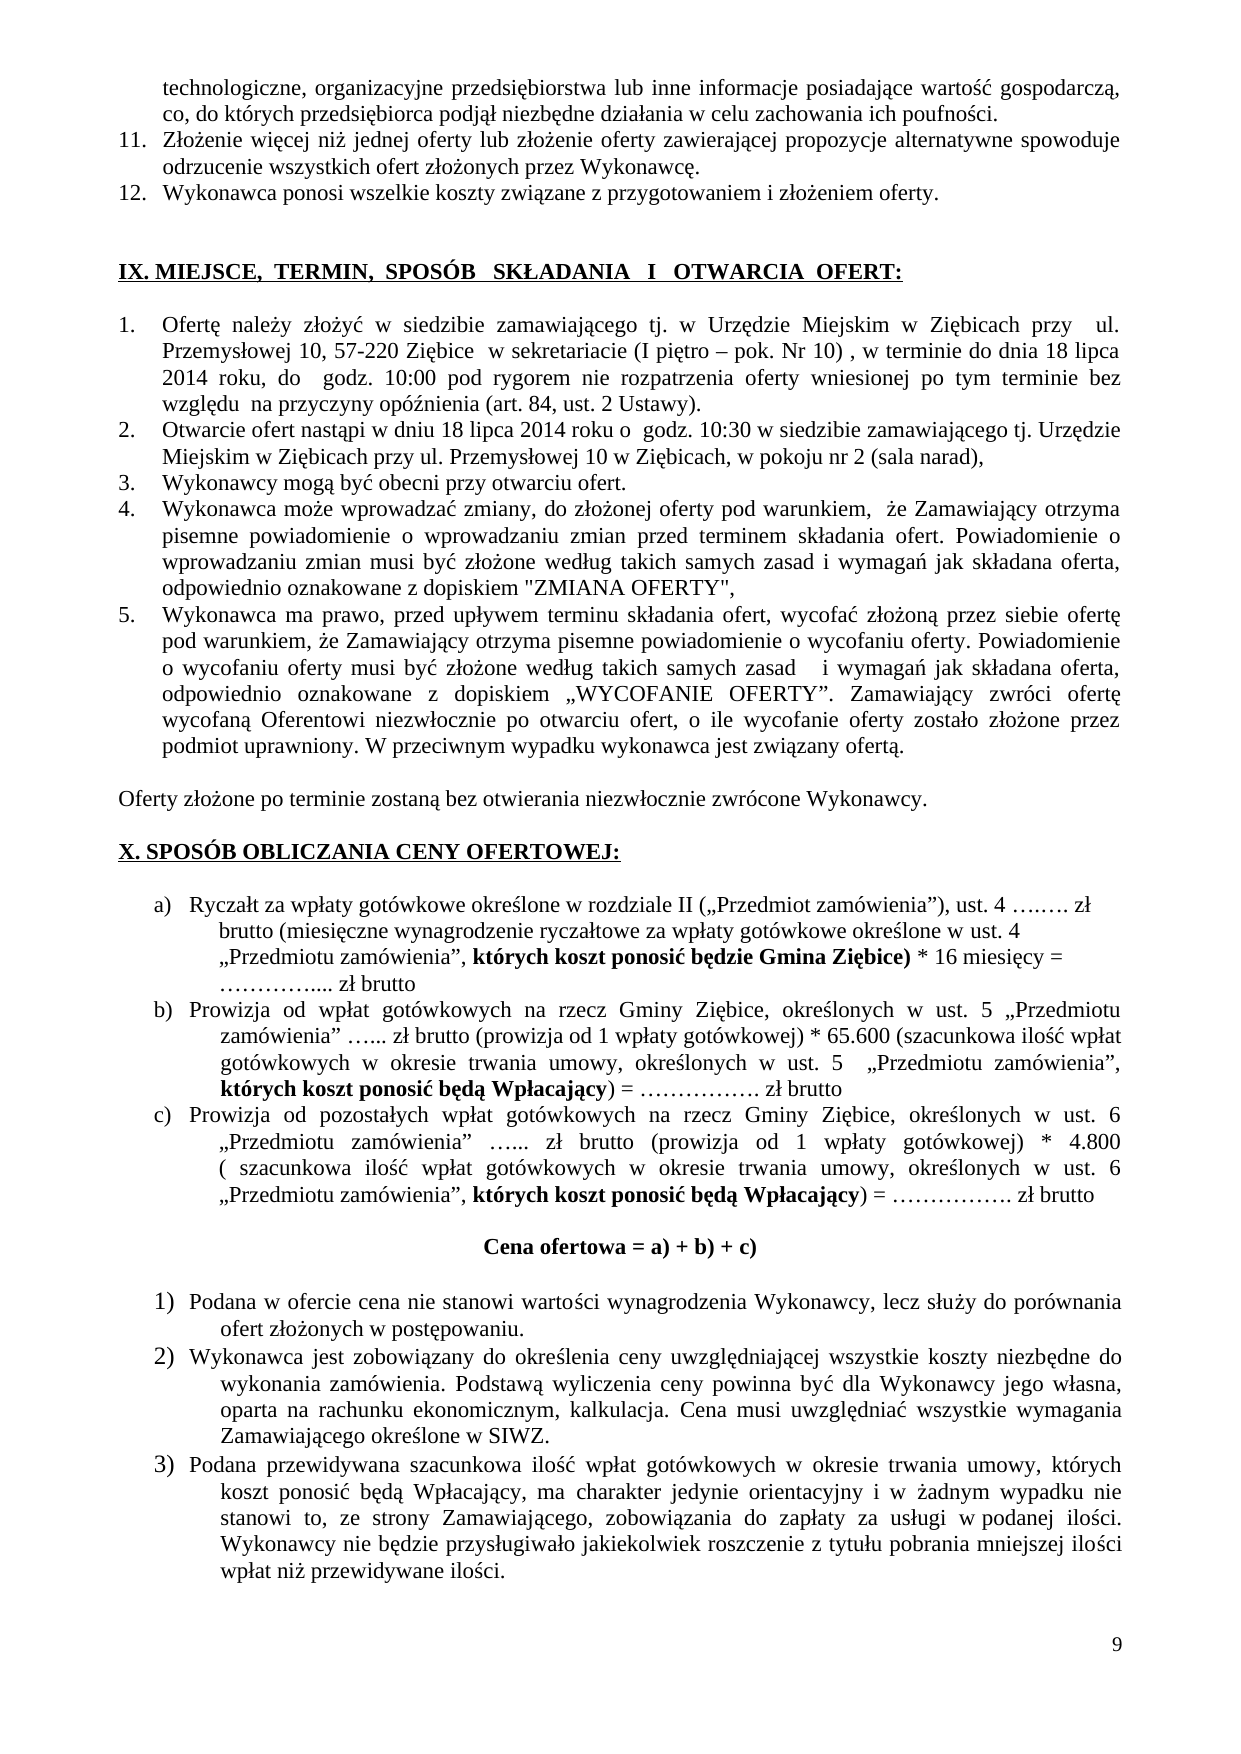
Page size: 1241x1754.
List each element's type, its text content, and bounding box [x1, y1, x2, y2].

list Podana w ofercie cena nie stanowi wartości wynagrodzenia Wykonawcy, lecz służy do porównania ofert złożonych w postępowaniu. [153, 1286, 1122, 1341]
list Ryczałt za wpłaty gotówkowe określone w rozdziale II („Przedmiot zamówienia”), ust. 4 ….…. zł brutto (miesięczne wynagrodzenie ryczałtowe za wpłaty gotówkowe określone w ust. 4 „Przedmiotu zamówienia”, których koszt ponosić będzie Gmina Ziębice) * 16 miesięcy = ………….... zł brutto [153, 891, 1122, 996]
list Prowizja od wpłat gotówkowych na rzecz Gminy Ziębice, określonych w ust. 5 „Przedmiotu zamówienia” …... zł brutto (prowizja od 1 wpłaty gotówkowej) * 65.600 (szacunkowa ilość wpłat gotówkowych w okresie trwania umowy, określonych w ust. 5 „Przedmiotu zamówienia”, których koszt ponosić będą Wpłacający) = ……………. zł brutto [153, 996, 1122, 1102]
text IX. MIEJSCE, TERMIN, SPOSÓB SKŁADANIA I OTWARCIA OFERT: [118, 258, 1122, 284]
text 1. Ofertę należy złożyć w siedzibie zamawiającego tj. w Urzędzie Miejskim w Ziębicach przy ul. Przemysłowej 10, 57-220 Ziębice w sekretariacie (I piętro – pok. Nr 10) , w terminie do dnia 18 lipca 2014 roku, do godz. 10:00 pod rygorem nie rozpatrzenia oferty wniesionej po tym terminie bez względu na przyczyny opóźnienia (art. 84, ust. 2 Ustawy). [118, 311, 1122, 416]
text 5. Wykonawca ma prawo, przed upływem terminu składania ofert, wycofać złożoną przez siebie ofertę pod warunkiem, że Zamawiający otrzyma pisemne powiadomienie o wycofaniu oferty. Powiadomienie o wycofaniu oferty musi być złożone według takich samych zasad i wymagań jak składana oferta, odpowiednio oznakowane z dopiskiem „WYCOFANIE OFERTY”. Zamawiający zwróci ofertę wycofaną Oferentowi niezwłocznie po otwarciu ofert, o ile wycofanie oferty zostało złożone przez podmiot uprawniony. W przeciwnym wypadku wykonawca jest związany ofertą. [118, 601, 1122, 759]
text 11. Złożenie więcej niż jednej oferty lub złożenie oferty zawierającej propozycje alternatywne spowoduje odrzucenie wszystkich ofert złożonych przez Wykonawcę. [118, 126, 1122, 179]
text technologiczne, organizacyjne przedsiębiorstwa lub inne informacje posiadające wartość gospodarczą, co, do których przedsiębiorca podjął niezbędne działania w celu zachowania ich poufności. [118, 74, 1122, 126]
text Cena ofertowa = a) + b) + c) [118, 1233, 1122, 1260]
text X. SPOSÓB OBLICZANIA CENY OFERTOWEJ: [118, 838, 1122, 864]
text 2. Otwarcie ofert nastąpi w dniu 18 lipca 2014 roku o godz. 10:30 w siedzibie zamawiającego tj. Urzędzie Miejskim w Ziębicach przy ul. Przemysłowej 10 w Ziębicach, w pokoju nr 2 (sala narad), [118, 416, 1122, 469]
text 3. Wykonawcy mogą być obecni przy otwarciu ofert. [118, 469, 1122, 495]
text 4. Wykonawca może wprowadzać zmiany, do złożonej oferty pod warunkiem, że Zamawiający otrzyma pisemne powiadomienie o wprowadzaniu zmian przed terminem składania ofert. Powiadomienie o wprowadzaniu zmian musi być złożone według takich samych zasad i wymagań jak składana oferta, odpowiednio oznakowane z dopiskiem "ZMIANA OFERTY", [118, 495, 1122, 601]
text 12. Wykonawca ponosi wszelkie koszty związane z przygotowaniem i złożeniem oferty. [118, 179, 1122, 206]
list Podana przewidywana szacunkowa ilość wpłat gotówkowych w okresie trwania umowy, których koszt ponosić będą Wpłacający, ma charakter jedynie orientacyjny i w żadnym wypadku nie stanowi to, ze strony Zamawiającego, zobowiązania do zapłaty za usługi w podanej ilości. Wykonawcy nie będzie przysługiwało jakiekolwiek roszczenie z tytułu pobrania mniejszej ilości wpłat niż przewidywane ilości. [153, 1449, 1122, 1583]
list Wykonawca jest zobowiązany do określenia ceny uwzględniającej wszystkie koszty niezbędne do wykonania zamówienia. Podstawą wyliczenia ceny powinna być dla Wykonawcy jego własna, oparta na rachunku ekonomicznym, kalkulacja. Cena musi uwzględniać wszystkie wymagania Zamawiającego określone w SIWZ. [153, 1341, 1122, 1449]
list Prowizja od pozostałych wpłat gotówkowych na rzecz Gminy Ziębice, określonych w ust. 6 „Przedmiotu zamówienia” …... zł brutto (prowizja od 1 wpłaty gotówkowej) * 4.800 ( szacunkowa ilość wpłat gotówkowych w okresie trwania umowy, określonych w ust. 6 „Przedmiotu zamówienia”, których koszt ponosić będą Wpłacający) = ……………. zł brutto [153, 1102, 1122, 1207]
text Oferty złożone po terminie zostaną bez otwierania niezwłocznie zwrócone Wykonawcy. [118, 785, 1122, 812]
